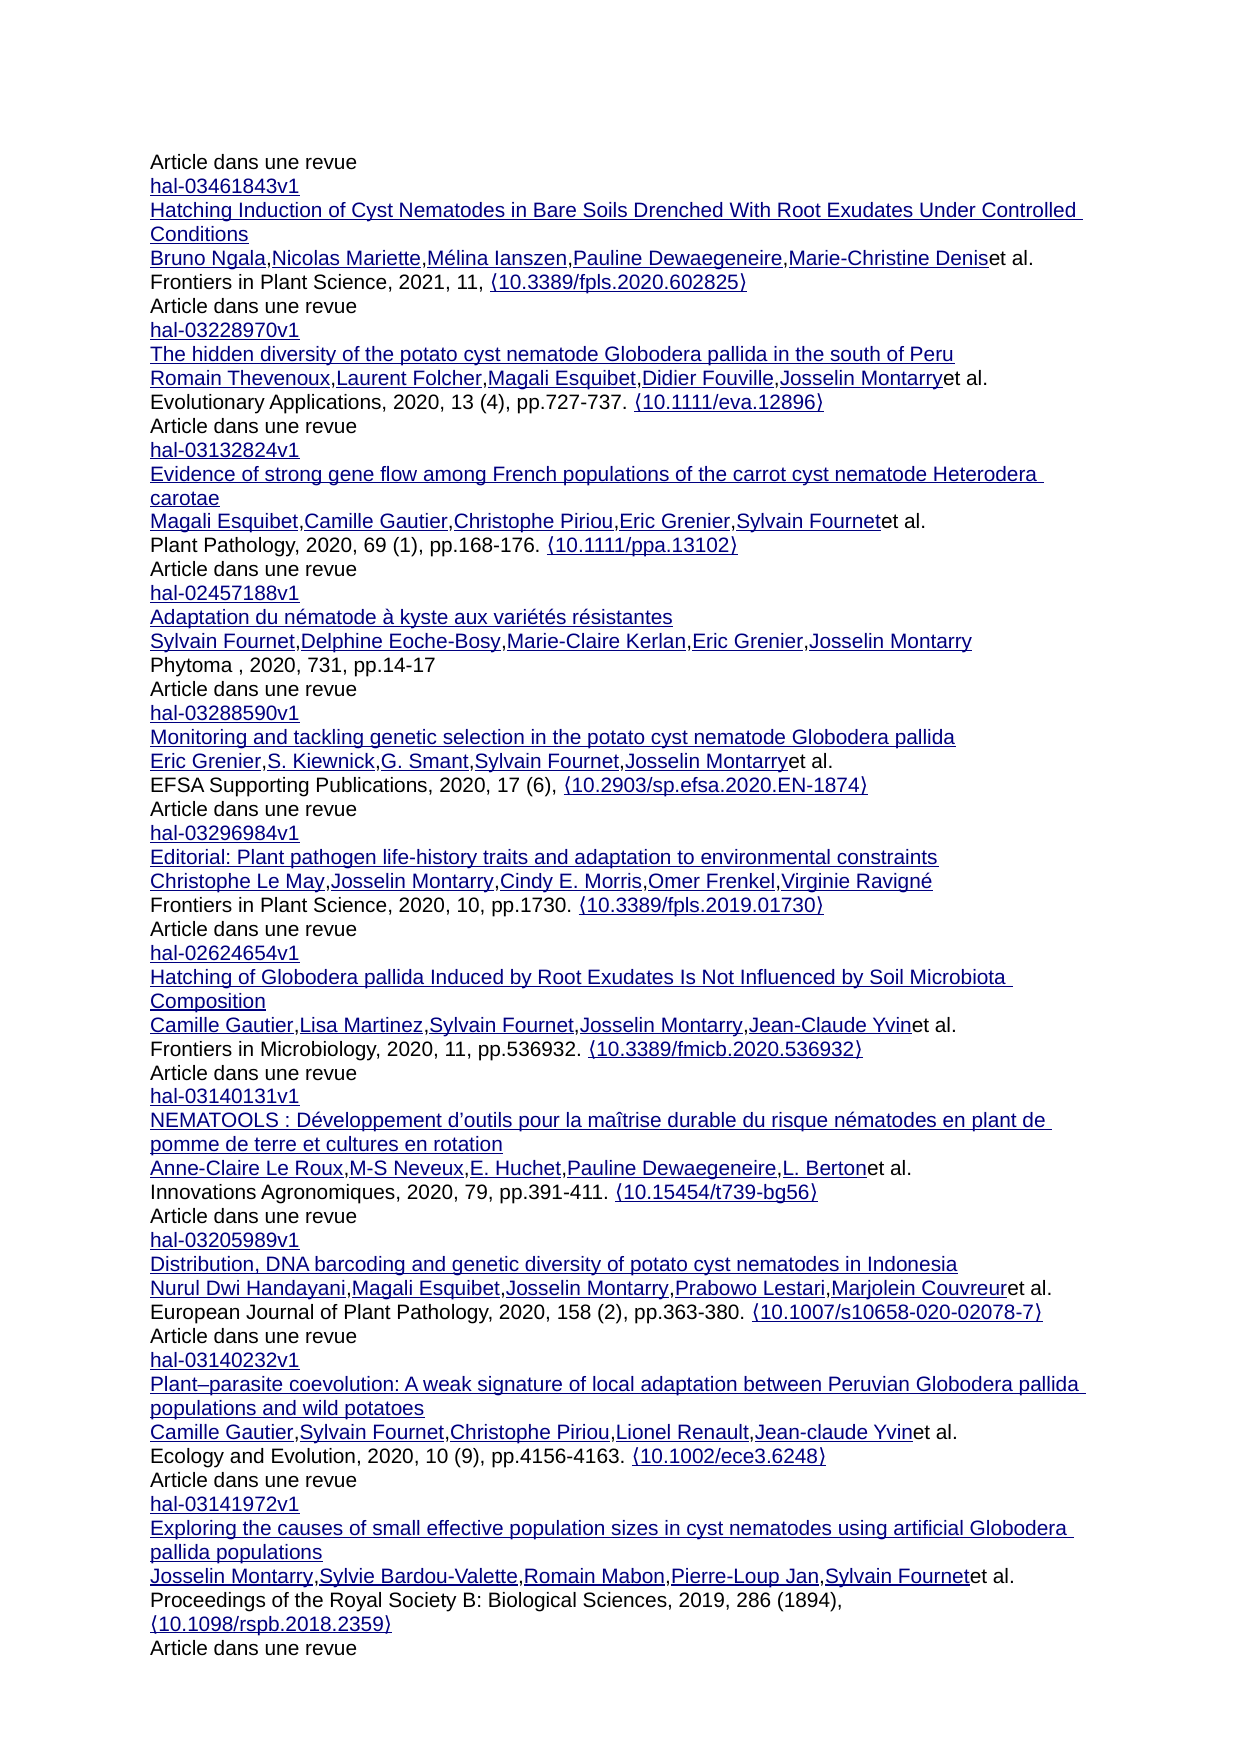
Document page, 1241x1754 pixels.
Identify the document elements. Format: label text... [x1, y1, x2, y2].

table_cell The hidden diversity of the potato cyst nematode Globodera pallida in the south of Peru Romain Thevenoux,Laurent Folcher,Magali Esquibet,Didier Fouville,Josselin Montarryet al. Evolutionary Applications, 2020, 13 (4), pp.727-737. ⟨10.1111/eva.12896⟩ Article dans une revue hal-03132824v1 [150, 342, 1090, 461]
table_cell Hatching of Globodera pallida Induced by Root Exudates Is Not Influenced by Soil Microbiota Composition Camille Gautier,Lisa Martinez,Sylvain Fournet,Josselin Montarry,Jean-Claude Yvinet al. Frontiers in Microbiology, 2020, 11, pp.536932. ⟨10.3389/fmicb.2020.536932⟩ Article dans une revue hal-03140131v1 [150, 965, 1090, 1108]
table_cell Hatching Induction of Cyst Nematodes in Bare Soils Drenched With Root Exudates Under Controlled Conditions Bruno Ngala,Nicolas Mariette,Mélina Ianszen,Pauline Dewaegeneire,Marie-Christine Deniset al. Frontiers in Plant Science, 2021, 11, ⟨10.3389/fpls.2020.602825⟩ Article dans une revue hal-03228970v1 [150, 198, 1090, 342]
table_cell Article dans une revue hal-03461843v1 [150, 150, 1090, 198]
table_cell Evidence of strong gene flow among French populations of the carrot cyst nematode Heterodera carotae Magali Esquibet,Camille Gautier,Christophe Piriou,Eric Grenier,Sylvain Fournetet al. Plant Pathology, 2020, 69 (1), pp.168-176. ⟨10.1111/ppa.13102⟩ Article dans une revue hal-02457188v1 [150, 461, 1090, 605]
table_cell Exploring the causes of small effective population sizes in cyst nematodes using artificial Globodera pallida populations Josselin Montarry,Sylvie Bardou-Valette,Romain Mabon,Pierre-Loup Jan,Sylvain Fournetet al. Proceedings of the Royal Society B: Biological Sciences, 2019, 286 (1894), ⟨10.1098/rspb.2018.2359⟩ Article dans une revue [150, 1516, 1090, 1659]
table_cell Monitoring and tackling genetic selection in the potato cyst nematode Globodera pallida Eric Grenier,S. Kiewnick,G. Smant,Sylvain Fournet,Josselin Montarryet al. EFSA Supporting Publications, 2020, 17 (6), ⟨10.2903/sp.efsa.2020.EN-1874⟩ Article dans une revue hal-03296984v1 [150, 725, 1090, 845]
table_cell NEMATOOLS : Développement d’outils pour la maîtrise durable du risque nématodes en plant de pomme de terre et cultures en rotation Anne-Claire Le Roux,M-S Neveux,E. Huchet,Pauline Dewaegeneire,L. Bertonet al. Innovations Agronomiques, 2020, 79, pp.391-411. ⟨10.15454/t739-bg56⟩ Article dans une revue hal-03205989v1 [150, 1108, 1090, 1252]
table_cell Distribution, DNA barcoding and genetic diversity of potato cyst nematodes in Indonesia Nurul Dwi Handayani,Magali Esquibet,Josselin Montarry,Prabowo Lestari,Marjolein Couvreuret al. European Journal of Plant Pathology, 2020, 158 (2), pp.363-380. ⟨10.1007/s10658-020-02078-7⟩ Article dans une revue hal-03140232v1 [150, 1252, 1090, 1372]
table_cell Editorial: Plant pathogen life-history traits and adaptation to environmental constraints Christophe Le May,Josselin Montarry,Cindy E. Morris,Omer Frenkel,Virginie Ravigné Frontiers in Plant Science, 2020, 10, pp.1730. ⟨10.3389/fpls.2019.01730⟩ Article dans une revue hal-02624654v1 [150, 845, 1090, 964]
table_cell Plant–parasite coevolution: A weak signature of local adaptation between Peruvian Globodera pallida populations and wild potatoes Camille Gautier,Sylvain Fournet,Christophe Piriou,Lionel Renault,Jean‐claude Yvinet al. Ecology and Evolution, 2020, 10 (9), pp.4156-4163. ⟨10.1002/ece3.6248⟩ Article dans une revue hal-03141972v1 [150, 1372, 1090, 1516]
table_cell Adaptation du nématode à kyste aux variétés résistantes Sylvain Fournet,Delphine Eoche-Bosy,Marie-Claire Kerlan,Eric Grenier,Josselin Montarry Phytoma , 2020, 731, pp.14-17 Article dans une revue hal-03288590v1 [150, 605, 1090, 725]
